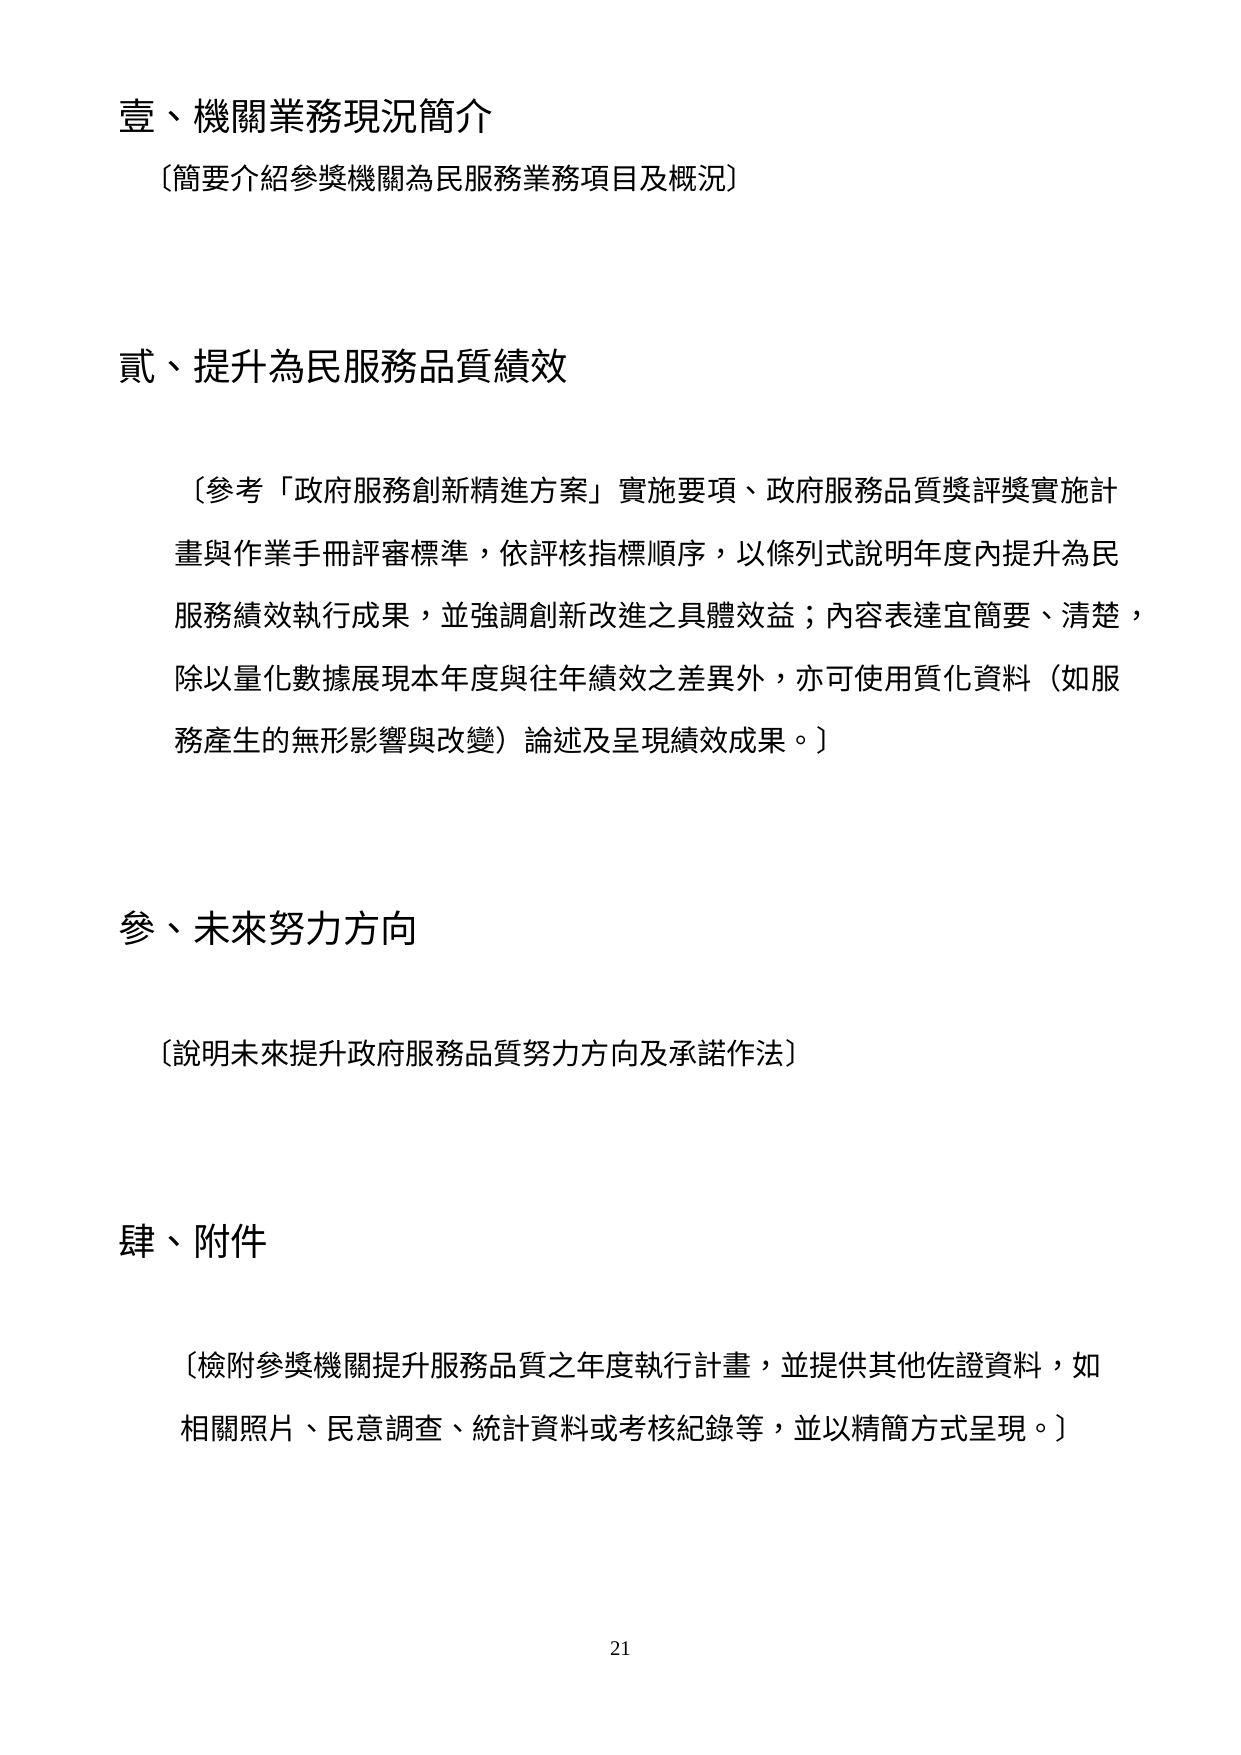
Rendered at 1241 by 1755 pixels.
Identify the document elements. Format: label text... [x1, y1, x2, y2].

text 貳、提升為民服務品質績效 [118, 322, 1122, 385]
text 肆、附件 [118, 1197, 1122, 1260]
text 〔簡要介紹參獎機關為民服務業務項目及概況〕 [118, 135, 1122, 197]
text 〔參考「政府服務創新精進方案」實施要項、政府服務品質獎評獎實施計畫與作業手冊評審標準，依評核指標順序，以條列式說明年度內提升為民服務績效執行成果，並強調創新改進之具體效益；內容表達宜簡要、清楚，除以量化數據展現本年度與往年績效之差異外，亦可使用質化資料（如服務產生的無形影響與改變）論述及呈現績效成果。〕 [174, 447, 1122, 760]
text 參、未來努力方向 [118, 885, 1122, 947]
text 〔檢附參獎機關提升服務品質之年度執行計畫，並提供其他佐證資料，如相關照片、民意調查、統計資料或考核紀錄等，並以精簡方式呈現。〕 [168, 1322, 1122, 1447]
text 壹、機關業務現況簡介 [118, 72, 1122, 135]
text 〔說明未來提升政府服務品質努力方向及承諾作法〕 [118, 1010, 1122, 1072]
